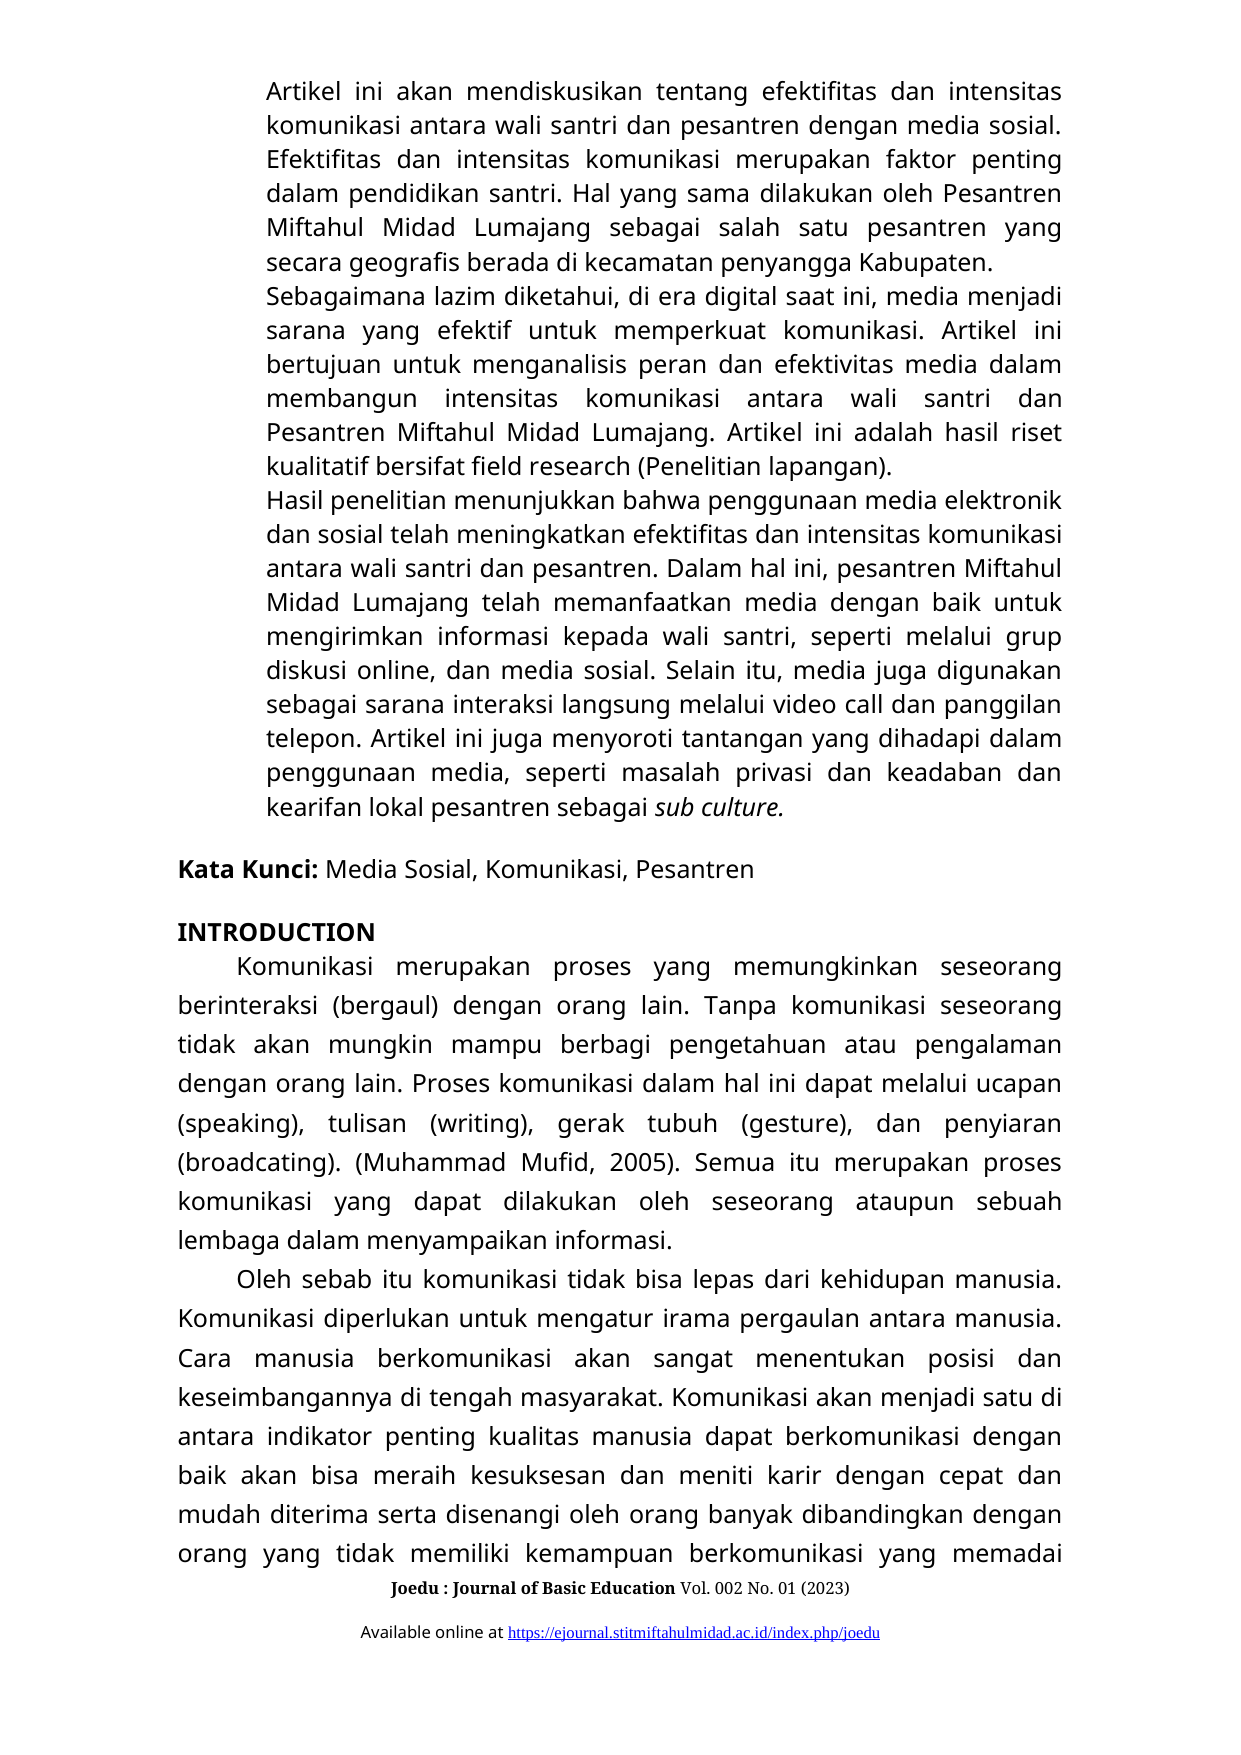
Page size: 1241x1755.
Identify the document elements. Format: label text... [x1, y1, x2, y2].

text Hasil penelitian menunjukkan bahwa penggunaan media elektronik dan sosial telah meningkatkan efektifitas dan intensitas komunikasi antara wali santri dan pesantren. Dalam hal ini, pesantren Miftahul Midad Lumajang telah memanfaatkan media dengan baik untuk mengirimkan informasi kepada wali santri, seperti melalui grup diskusi online, dan media sosial. Selain itu, media juga digunakan sebagai sarana interaksi langsung melalui video call dan panggilan telepon. Artikel ini juga menyoroti tantangan yang dihadapi dalam penggunaan media, seperti masalah privasi dan keadaban dan kearifan lokal pesantren sebagai sub culture. [266, 483, 1063, 823]
text Oleh sebab itu komunikasi tidak bisa lepas dari kehidupan manusia. Komunikasi diperlukan untuk mengatur irama pergaulan antara manusia. Cara manusia berkomunikasi akan sangat menentukan posisi dan keseimbangannya di tengah masyarakat. Komunikasi akan menjadi satu di antara indikator penting kualitas manusia dapat berkomunikasi dengan baik akan bisa meraih kesuksesan dan meniti karir dengan cepat dan mudah diterima serta disenangi oleh orang banyak dibandingkan dengan orang yang tidak memiliki kemampuan berkomunikasi yang memadai [177, 1262, 1063, 1570]
text Kata Kunci: Media Sosial, Komunikasi, Pesantren [177, 852, 1063, 886]
text Sebagaimana lazim diketahui, di era digital saat ini, media menjadi sarana yang efektif untuk memperkuat komunikasi. Artikel ini bertujuan untuk menganalisis peran dan efektivitas media dalam membangun intensitas komunikasi antara wali santri dan Pesantren Miftahul Midad Lumajang. Artikel ini adalah hasil riset kualitatif bersifat field research (Penelitian lapangan). [266, 278, 1063, 483]
text INTRODUCTION [177, 914, 1063, 948]
text Artikel ini akan mendiskusikan tentang efektifitas dan intensitas komunikasi antara wali santri dan pesantren dengan media sosial. Efektifitas dan intensitas komunikasi merupakan faktor penting dalam pendidikan santri. Hal yang sama dilakukan oleh Pesantren Miftahul Midad Lumajang sebagai salah satu pesantren yang secara geografis berada di kecamatan penyangga Kabupaten. [266, 74, 1063, 278]
text Komunikasi merupakan proses yang memungkinkan seseorang berinteraksi (bergaul) dengan orang lain. Tanpa komunikasi seseorang tidak akan mungkin mampu berbagi pengetahuan atau pengalaman dengan orang lain. Proses komunikasi dalam hal ini dapat melalui ucapan (speaking), tulisan (writing), gerak tubuh (gesture), dan penyiaran (broadcating). (Muhammad Mufid, 2005). Semua itu merupakan proses komunikasi yang dapat dilakukan oleh seseorang ataupun sebuah lembaga dalam menyampaikan informasi. [177, 948, 1063, 1257]
